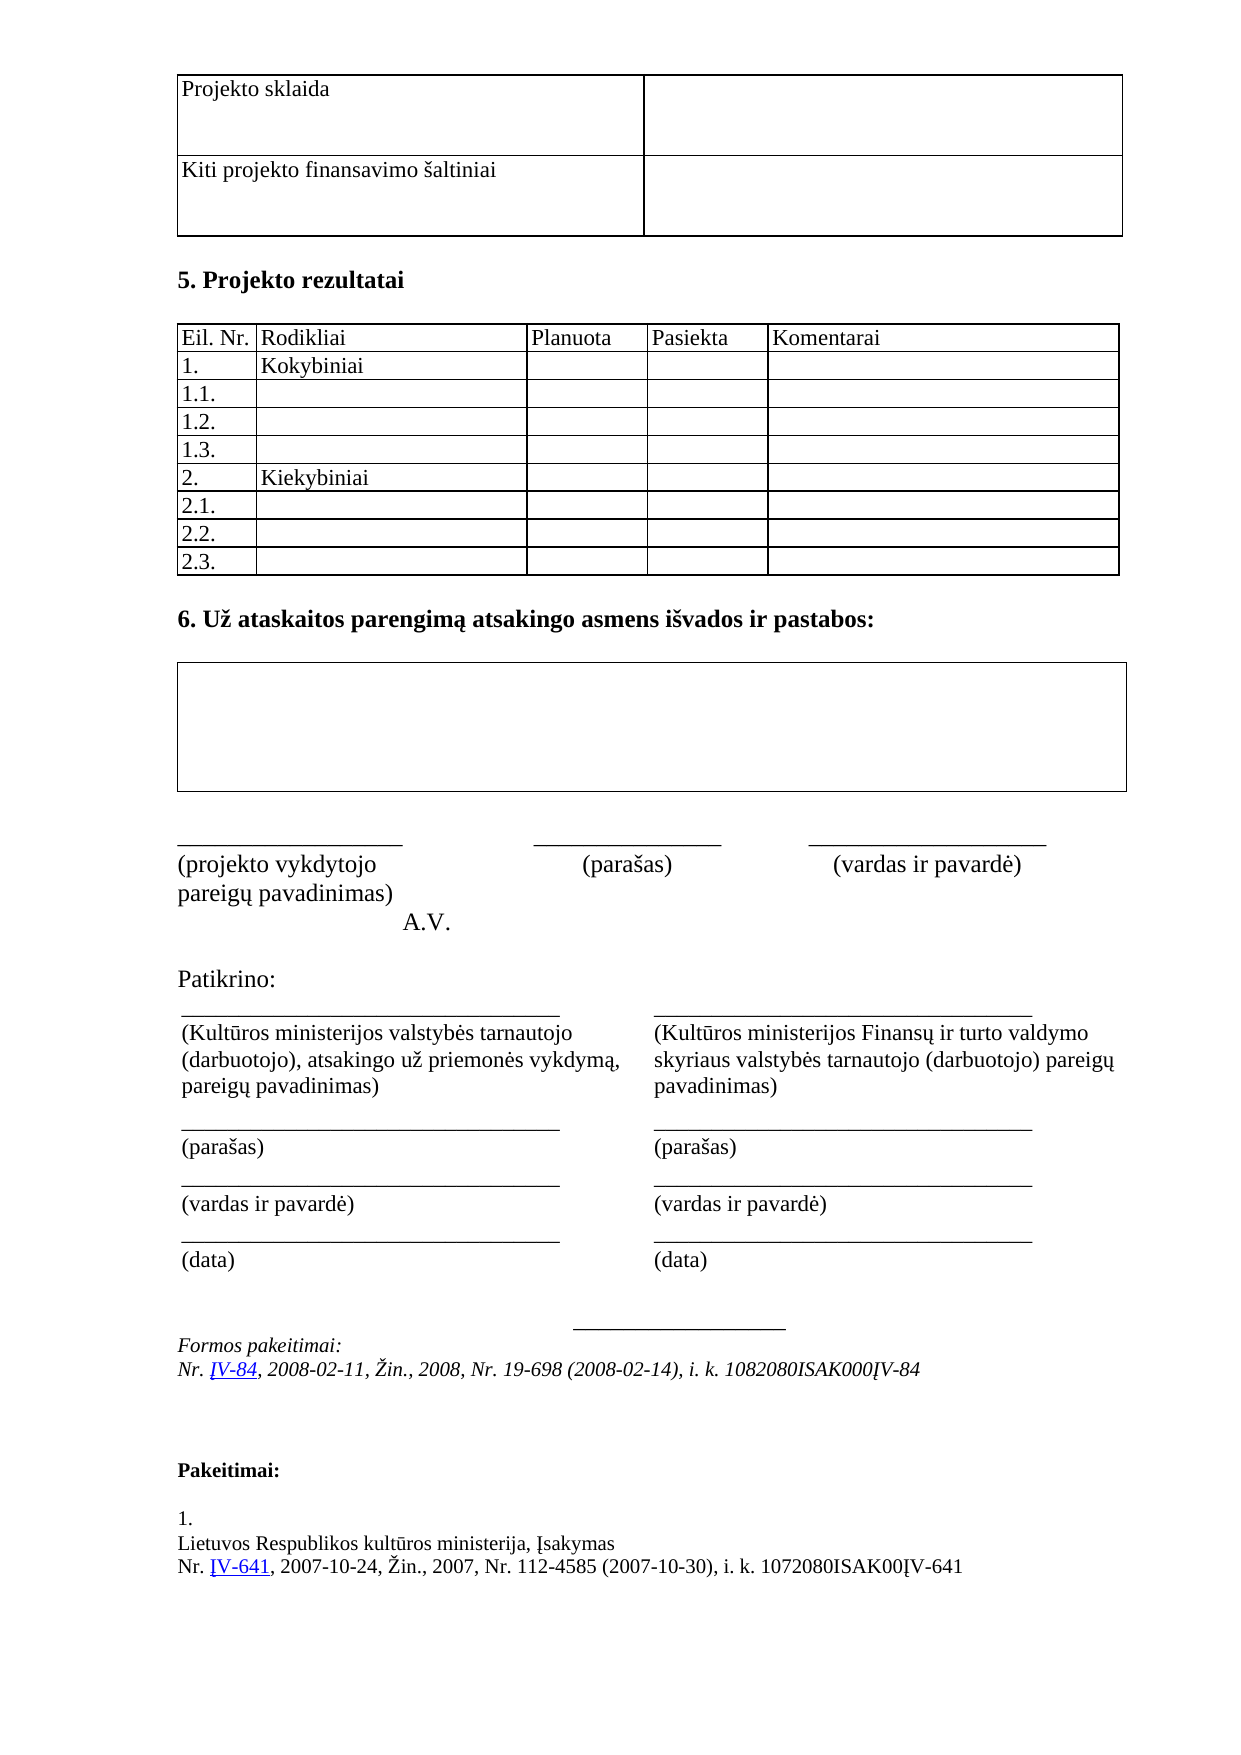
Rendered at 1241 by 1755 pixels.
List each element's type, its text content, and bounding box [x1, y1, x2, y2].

table_cell [769, 352, 1118, 379]
table_cell _________________________________ (vardas ir pavardė) [650, 1163, 1122, 1219]
text pareigų pavadinimas) [177, 878, 1181, 907]
table_cell [645, 76, 1122, 154]
table_header [178, 663, 1126, 791]
table_cell [528, 352, 647, 379]
table_cell [528, 380, 647, 407]
table_cell [528, 520, 647, 546]
table_cell 2.2. [178, 520, 256, 546]
table_cell [648, 548, 767, 574]
table_cell [769, 492, 1118, 518]
text 5. Projekto rezultatai [177, 265, 1181, 294]
table_cell _________________________________ (data) [650, 1220, 1122, 1276]
table_cell [648, 520, 767, 546]
table_cell [257, 548, 526, 574]
table_cell [769, 408, 1118, 434]
table_cell 1. [178, 352, 256, 379]
text Nr. ĮV-641, 2007-10-24, Žin., 2007, Nr. 112-4585 (2007-10-30), i. k. 1072080ISAK00ĮV-641 [177, 1554, 1181, 1578]
table_cell [769, 464, 1118, 490]
text Formos pakeitimai: [177, 1333, 1181, 1357]
table_cell [528, 492, 647, 518]
table_cell _________________________________ (vardas ir pavardė) [177, 1163, 650, 1219]
table_cell [648, 436, 767, 462]
table_cell Projekto sklaida [178, 76, 643, 154]
table_cell [648, 464, 767, 490]
table_cell 1.2. [178, 408, 256, 434]
table_cell [257, 408, 526, 434]
text Lietuvos Respublikos kultūros ministerija, Įsakymas [177, 1530, 1181, 1554]
table_cell [257, 492, 526, 518]
table_cell [528, 436, 647, 462]
table_header Komentarai [769, 325, 1118, 351]
table_cell [648, 352, 767, 379]
table_cell _________________________________ (parašas) [650, 1107, 1122, 1163]
text Nr. ĮV-84, 2008-02-11, Žin., 2008, Nr. 19-698 (2008-02-14), i. k. 1082080ISAK000ĮV-84 [177, 1357, 1181, 1381]
text _________________ [177, 1304, 1181, 1333]
table_cell Kiti projekto finansavimo šaltiniai [178, 156, 643, 235]
table_cell [257, 436, 526, 462]
text 1. [177, 1506, 1181, 1530]
table_cell [528, 548, 647, 574]
table_cell [769, 380, 1118, 407]
table_cell Kokybiniai [257, 352, 526, 379]
table_cell [769, 436, 1118, 462]
text 6. Už ataskaitos parengimą atsakingo asmens išvados ir pastabos: [177, 604, 1181, 633]
table_header Pasiekta [648, 325, 767, 351]
text __________________ _______________ ___________________ [177, 820, 1181, 849]
table_cell 1.1. [178, 380, 256, 407]
table_cell 2.3. [178, 548, 256, 574]
table_header Eil. Nr. [178, 325, 256, 351]
table_header Planuota [528, 325, 647, 351]
table_cell _________________________________ (data) [177, 1220, 650, 1276]
table_header Rodikliai [257, 325, 526, 351]
table_cell [528, 408, 647, 434]
text Pakeitimai: [177, 1458, 1181, 1482]
table_cell [769, 520, 1118, 546]
table_cell [257, 380, 526, 407]
text Patikrino: [177, 964, 1181, 993]
table_cell _________________________________ (parašas) [177, 1107, 650, 1163]
table_cell [648, 492, 767, 518]
table_cell [528, 464, 647, 490]
table_cell [645, 156, 1122, 235]
table_cell [648, 380, 767, 407]
text A.V. [177, 907, 1181, 935]
table_cell 2. [178, 464, 256, 490]
text (projekto vykdytojo (parašas) (vardas ir pavardė) [177, 849, 1181, 878]
table_cell 1.3. [178, 436, 256, 462]
table_cell [648, 408, 767, 434]
table_cell Kiekybiniai [257, 464, 526, 490]
table_cell [769, 548, 1118, 574]
table_cell 2.1. [178, 492, 256, 518]
table_cell [257, 520, 526, 546]
table_header _________________________________ (Kultūros ministerijos Finansų ir turto valdymo skyriaus valstybės tarnautojo (darbuotojo) pareigų pavadinimas) [650, 993, 1122, 1107]
table_header _________________________________ (Kultūros ministerijos valstybės tarnautojo (darbuotojo), atsakingo už priemonės vykdymą, pareigų pavadinimas) [177, 993, 650, 1107]
